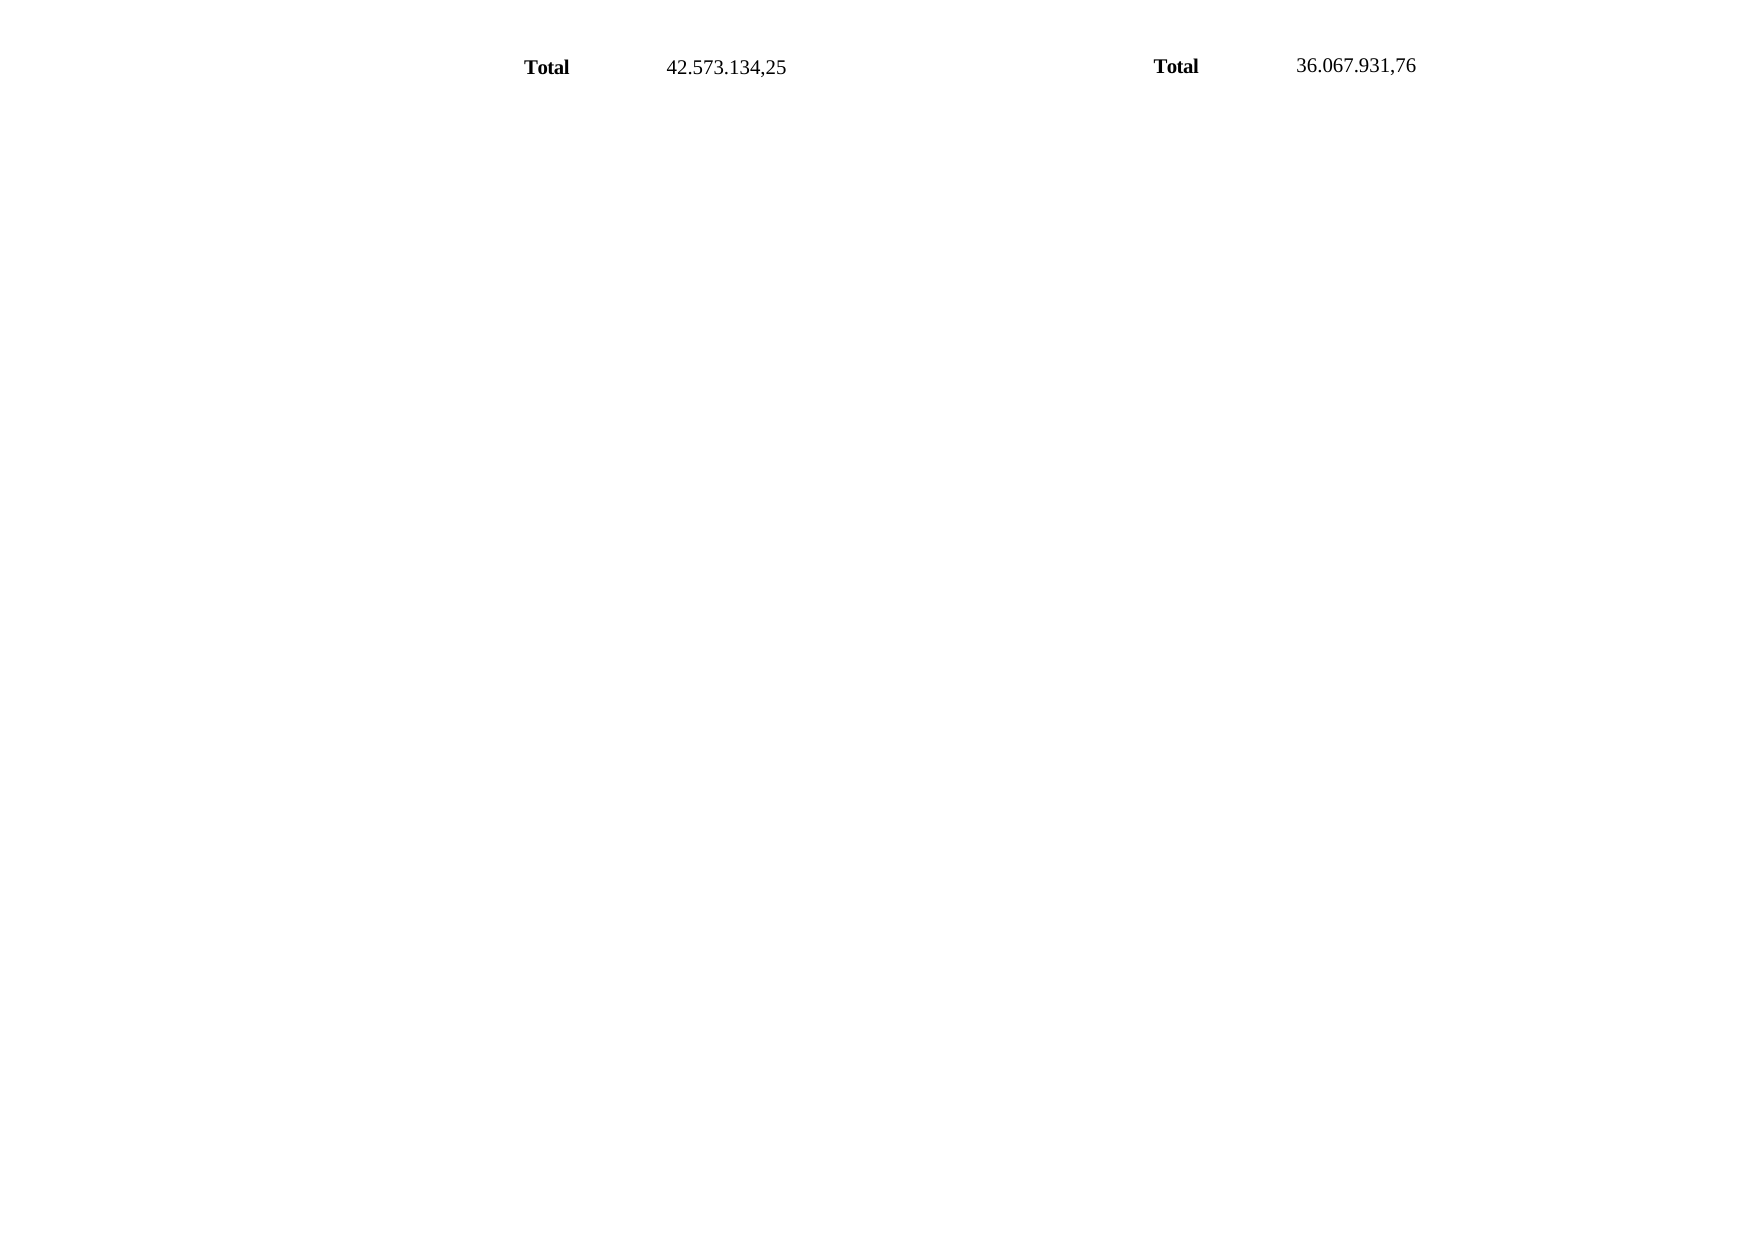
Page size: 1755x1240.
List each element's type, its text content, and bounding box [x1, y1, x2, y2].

table_cell [185, 42, 469, 89]
table_cell Total [1101, 42, 1248, 89]
table_cell 36.067.931,76 [1248, 42, 1423, 89]
table_cell [804, 42, 1101, 89]
table_cell Total [469, 42, 618, 89]
table_cell 42.573.134,25 [618, 42, 804, 89]
